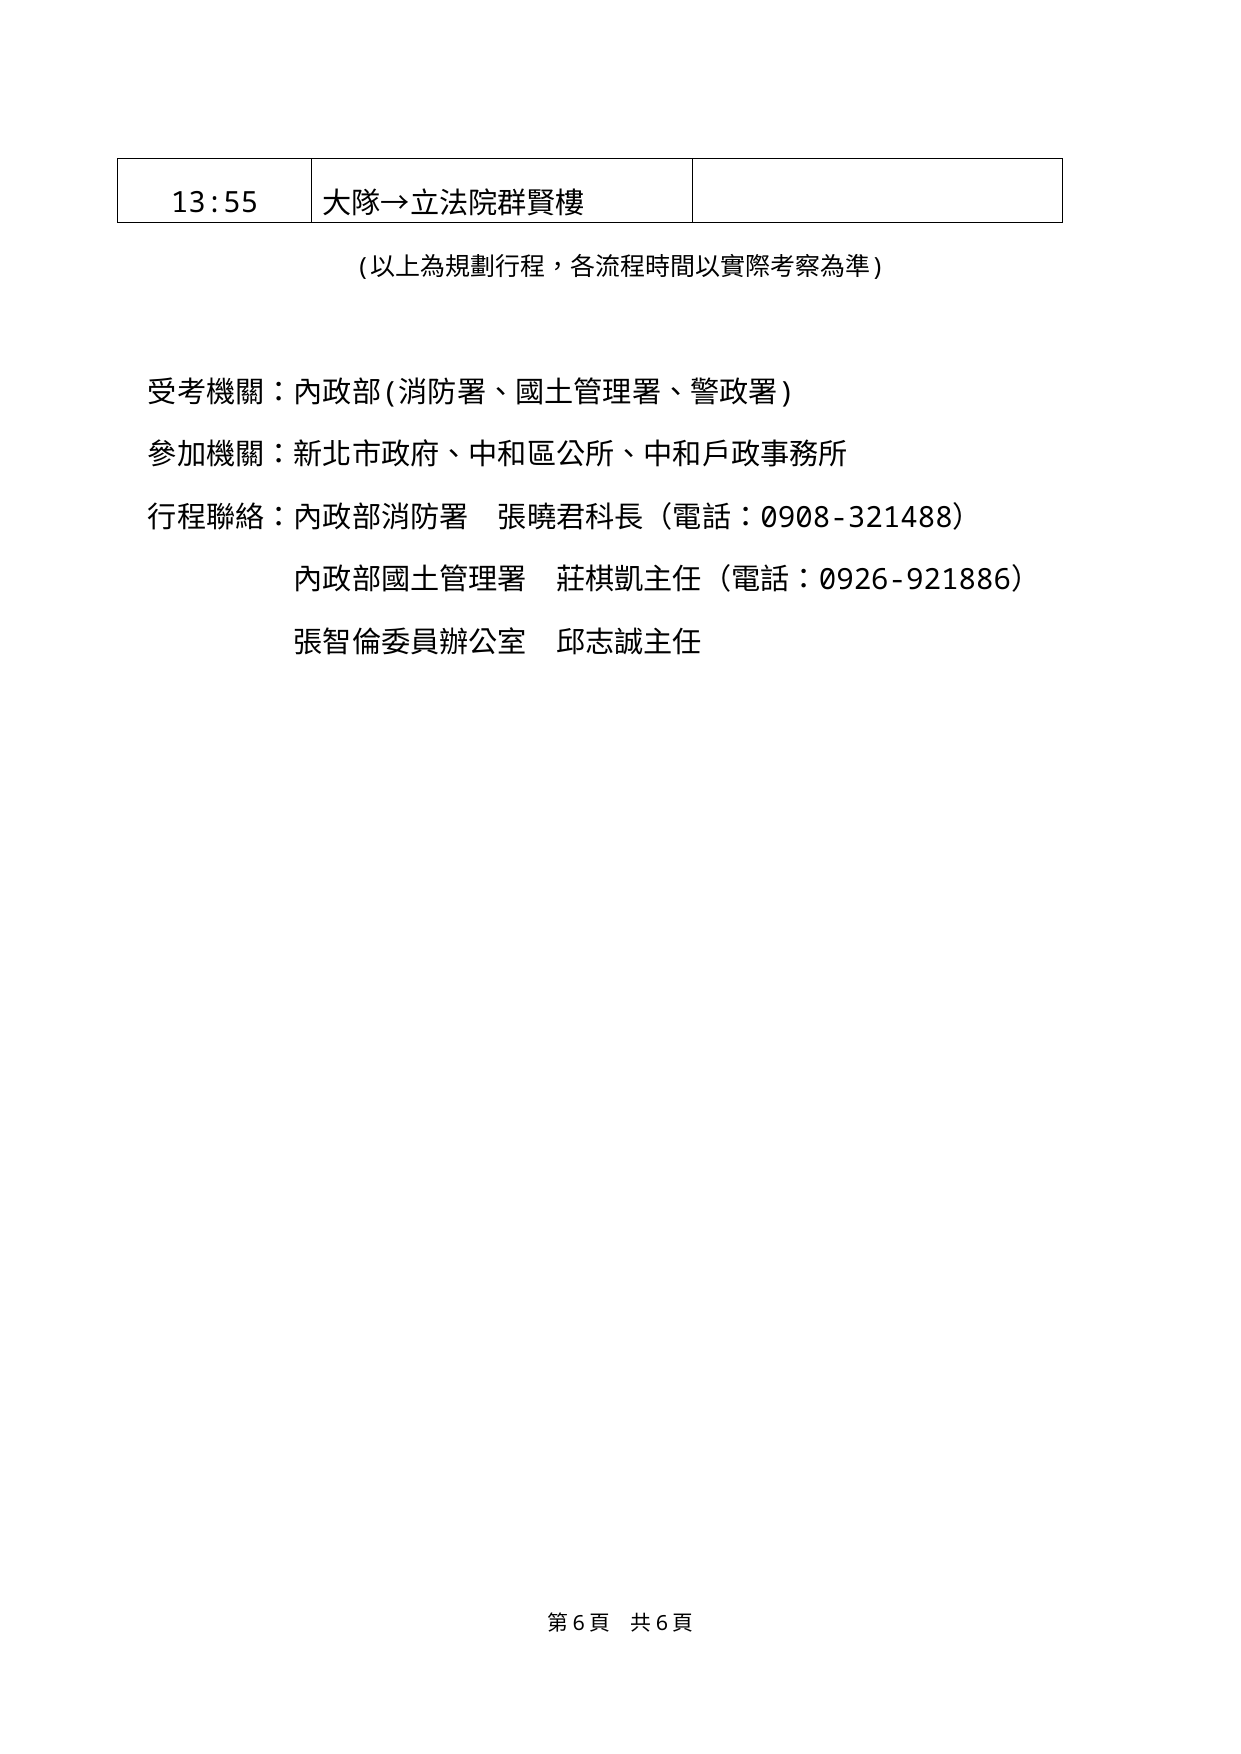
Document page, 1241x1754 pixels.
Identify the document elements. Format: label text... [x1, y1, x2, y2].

text 受考機關：內政部(消防署、國土管理署、警政署) [148, 348, 1092, 410]
table_cell [693, 159, 1062, 222]
table_cell 13:55 [118, 159, 311, 222]
text (以上為規劃行程，各流程時間以實際考察為準) [148, 223, 1092, 285]
text 行程聯絡：內政部消防署 張曉君科長（電話：0908-321488） 內政部國土管理署 莊棋凱主任（電話：0926-921886） 張智倫委員辦公室 邱志誠主任 [148, 473, 1092, 660]
table_cell 大隊→立法院群賢樓 [312, 159, 692, 222]
text 參加機關：新北市政府、中和區公所、中和戶政事務所 [148, 410, 1092, 473]
